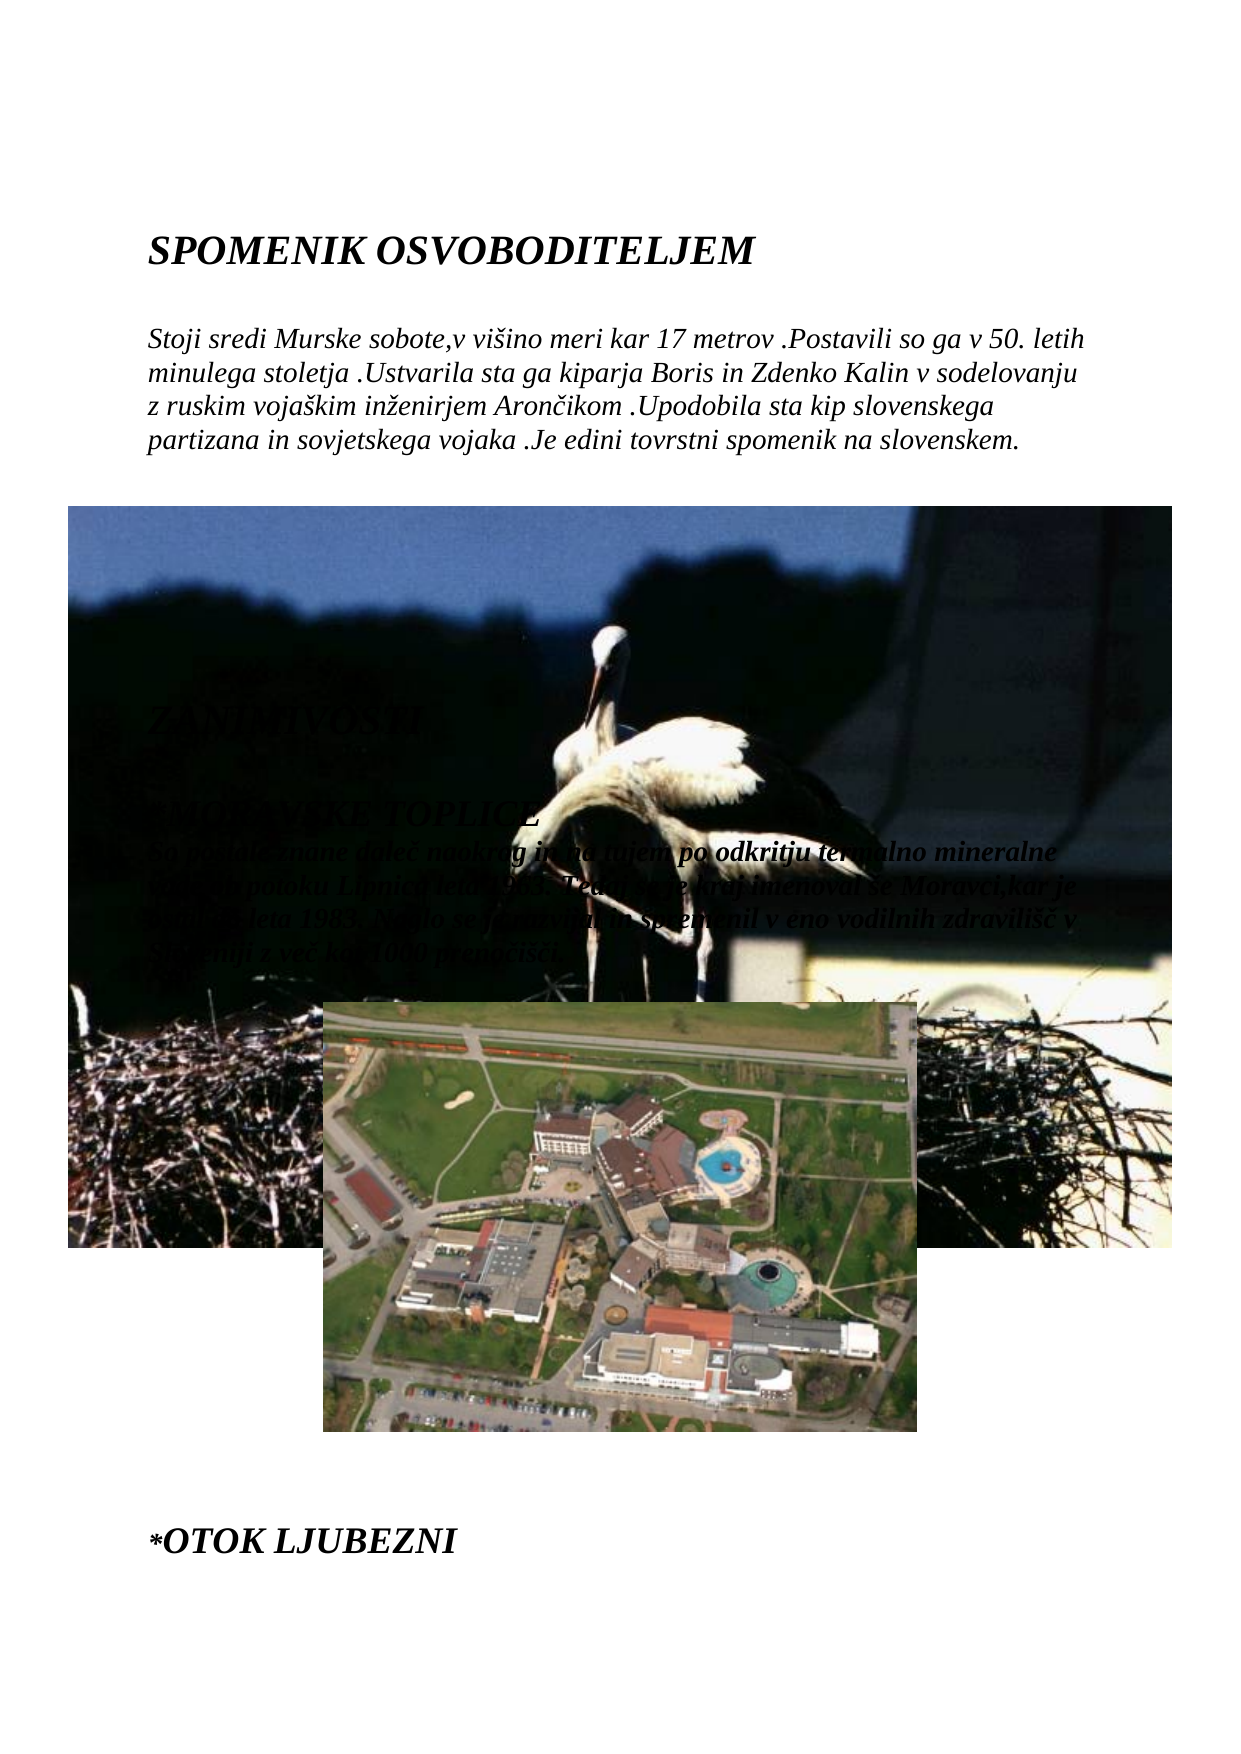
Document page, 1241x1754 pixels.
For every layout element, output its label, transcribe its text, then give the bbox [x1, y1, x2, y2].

text Stoji sredi Murske sobote,v višino meri kar 17 metrov .Postavili so ga v 50. letih minulega stoletja .Ustvarila sta ga kiparja Boris in Zdenko Kalin v sodelovanju z ruskim vojaškim inženirjem Arončikom .Upodobila sta kip slovenskega partizana in sovjetskega vojaka .Je edini tovrstni spomenik na slovenskem. [148, 321, 1093, 456]
text So postale znane daleč naokrog in na tujem po odkritju termalno mineralne vode ob potoku Lipnica leta 1963. Tedaj se je kraj imenoval še Moravci,kar je ostal do leta 1983. Naglo se je razvijal in spremenil v eno vodilnih zdravilišč v Sloveniji z več kot 1000 prenočišči. [148, 834, 1093, 969]
picture [68, 506, 1172, 1432]
text *OTOK LJUBEZNI [148, 1518, 1093, 1562]
text ZANIMIVOSTI [148, 696, 1093, 743]
text *MORAVSKE TOPLICE [148, 791, 1093, 834]
text SPOMENIK OSVOBODITELJEM [148, 226, 1093, 273]
